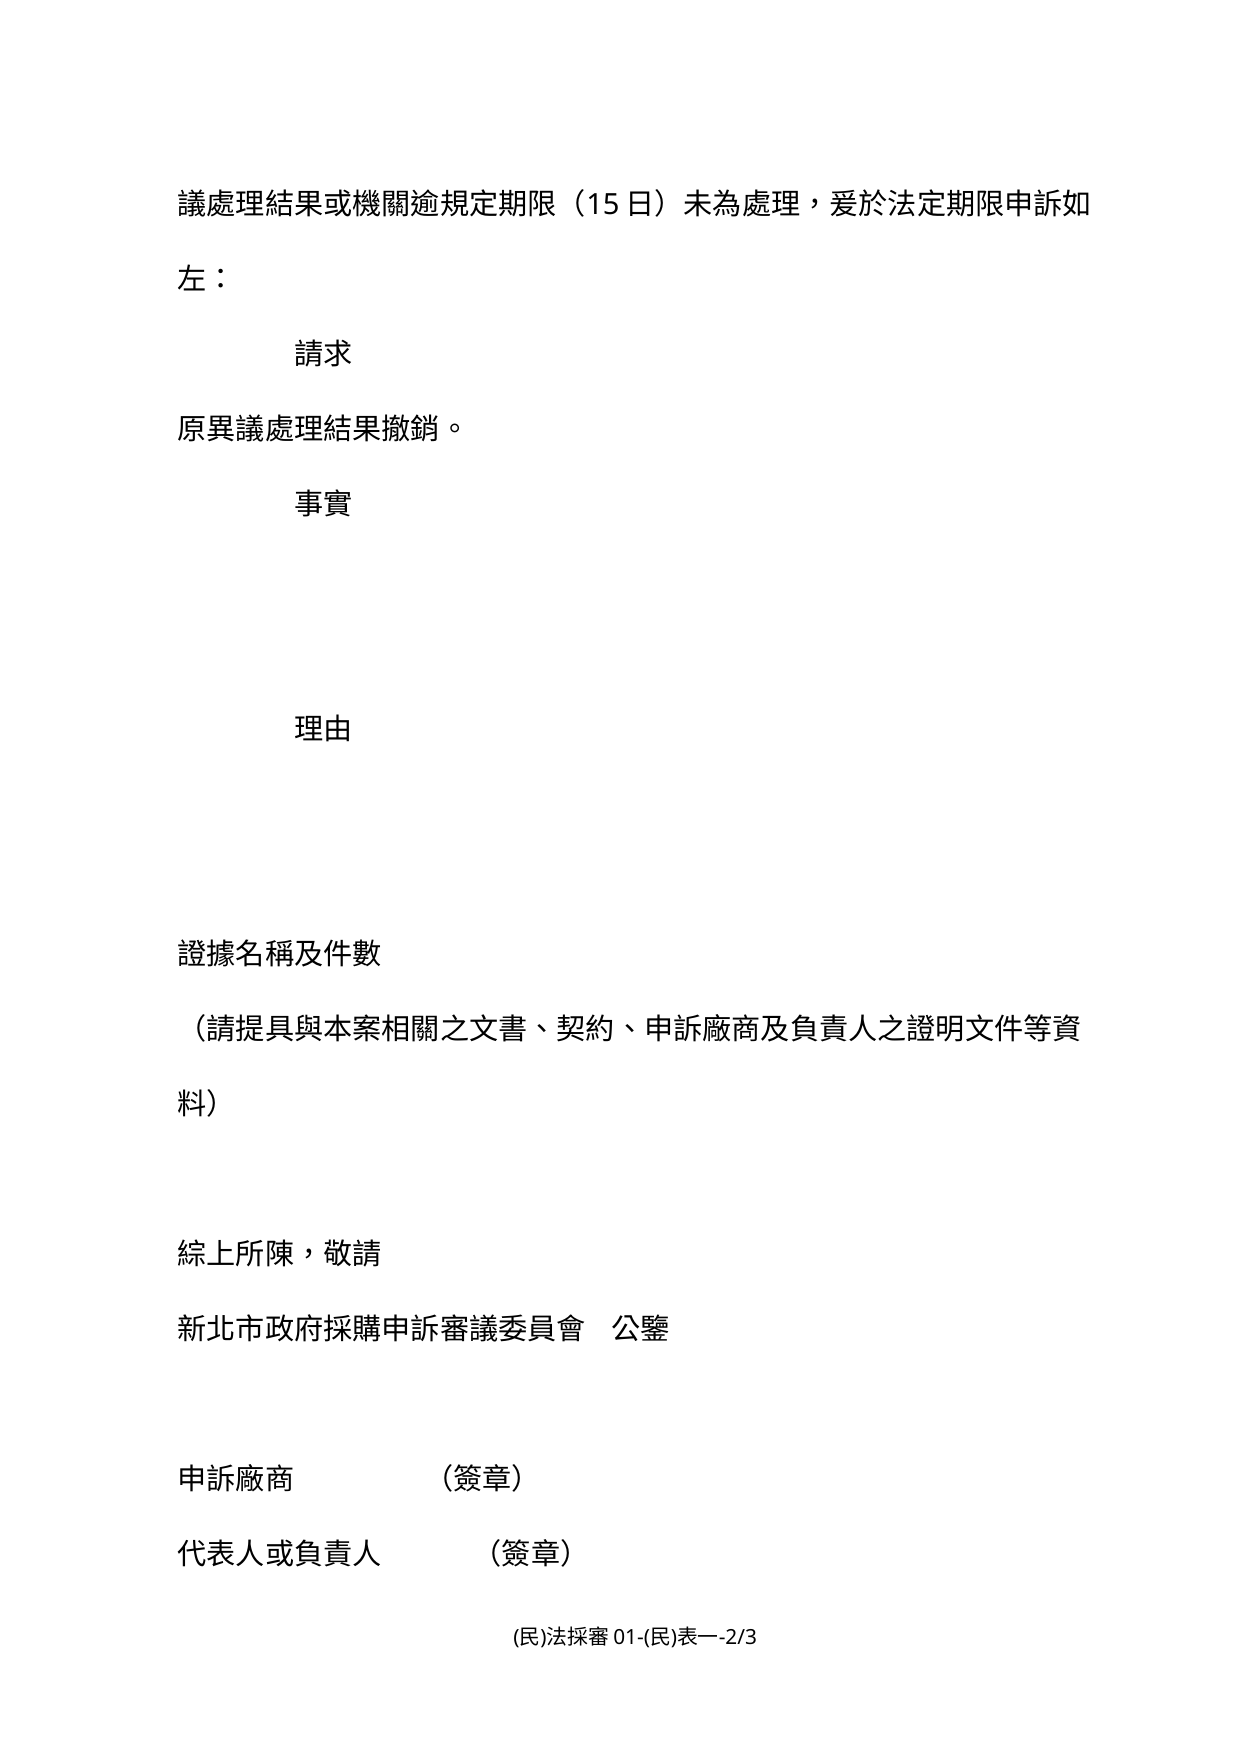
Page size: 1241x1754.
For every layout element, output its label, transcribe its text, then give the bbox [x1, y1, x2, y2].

text 證據名稱及件數 [177, 914, 1092, 989]
text 新北市政府採購申訴審議委員會 公鑒 [177, 1289, 1092, 1364]
text 議處理結果或機關逾規定期限（15日）未為處理，爰於法定期限申訴如左： [177, 164, 1092, 314]
text （請提具與本案相關之文書、契約、申訴廠商及負責人之證明文件等資料） [177, 989, 1092, 1139]
text 綜上所陳，敬請 [177, 1214, 1092, 1289]
text 原異議處理結果撤銷。 [177, 389, 1092, 464]
text 申訴廠商 （簽章） [177, 1439, 1092, 1514]
text 請求 [177, 314, 1092, 389]
text 理由 [177, 689, 1092, 764]
text 代表人或負責人 （簽章） [177, 1514, 1092, 1589]
text 事實 [177, 464, 1092, 539]
